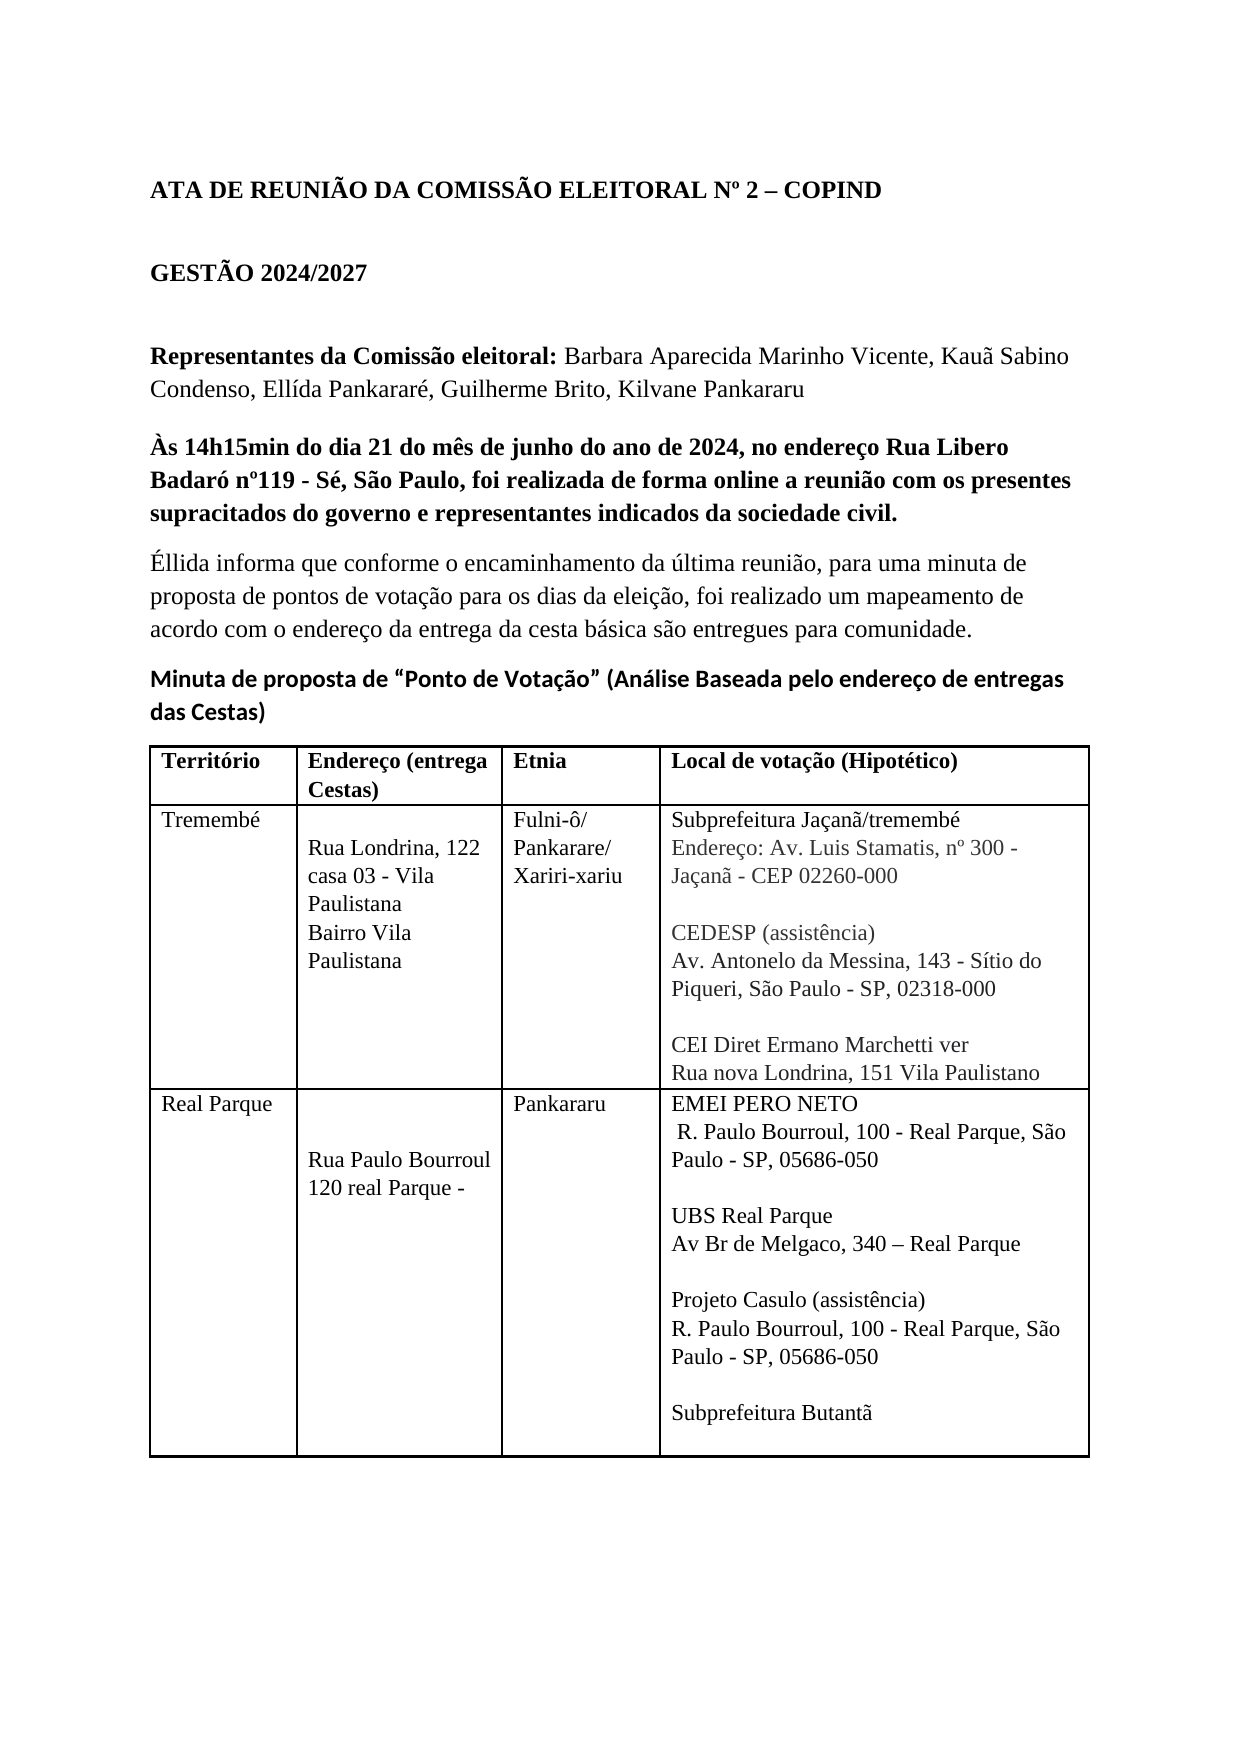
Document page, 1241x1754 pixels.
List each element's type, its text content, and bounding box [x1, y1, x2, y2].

text Minuta de proposta de “Ponto de Votação” (Análise Baseada pelo endereço de entregas das Cestas) [150, 663, 1090, 727]
table_cell Pankararu [503, 1090, 659, 1455]
table_header Etnia [503, 748, 659, 804]
table_cell Fulni-ô/ Pankarare/ Xariri-xariu [503, 806, 659, 1087]
table_header Endereço (entrega Cestas) [298, 748, 501, 804]
table_cell Tremembé [151, 806, 296, 1087]
table_cell Rua Londrina, 122 casa 03 - Vila Paulistana Bairro Vila Paulistana [298, 806, 501, 1087]
text ATA DE REUNIÃO DA COMISSÃO ELEITORAL Nº 2 – COPIND [150, 175, 1090, 204]
text GESTÃO 2024/2027 [150, 258, 1090, 287]
text Éllida informa que conforme o encaminhamento da última reunião, para uma minuta de proposta de pontos de votação para os dias da eleição, foi realizado um mapeamento de acordo com o endereço da entrega da cesta básica são entregues para comunidade. [150, 548, 1090, 643]
table_header Local de votação (Hipotético) [661, 748, 1088, 804]
text Às 14h15min do dia 21 do mês de junho do ano de 2024, no endereço Rua Libero Badaró nº119 - Sé, São Paulo, foi realizada de forma online a reunião com os presentes supracitados do governo e representantes indicados da sociedade civil. [150, 432, 1090, 527]
table_header Território [151, 748, 296, 804]
table_cell Rua Paulo Bourroul 120 real Parque - [298, 1090, 501, 1455]
table_cell Real Parque [151, 1090, 296, 1455]
table_cell Subprefeitura Jaçanã/tremembé Endereço: Av. Luis Stamatis, nº 300 - Jaçanã - CEP 02260-000 CEDESP (assistência) Av. Antonelo da Messina, 143 - Sítio do Piqueri, São Paulo - SP, 02318-000 CEI Diret Ermano Marchetti ver Rua nova Londrina, 151 Vila Paulistano [661, 806, 1088, 1087]
text Representantes da Comissão eleitoral: Barbara Aparecida Marinho Vicente, Kauã Sabino Condenso, Ellída Pankararé, Guilherme Brito, Kilvane Pankararu [150, 341, 1090, 403]
table_cell EMEI PERO NETO R. Paulo Bourroul, 100 - Real Parque, São Paulo - SP, 05686-050 UBS Real Parque Av Br de Melgaco, 340 – Real Parque Projeto Casulo (assistência) R. Paulo Bourroul, 100 - Real Parque, São Paulo - SP, 05686-050 Subprefeitura Butantã [661, 1090, 1088, 1455]
